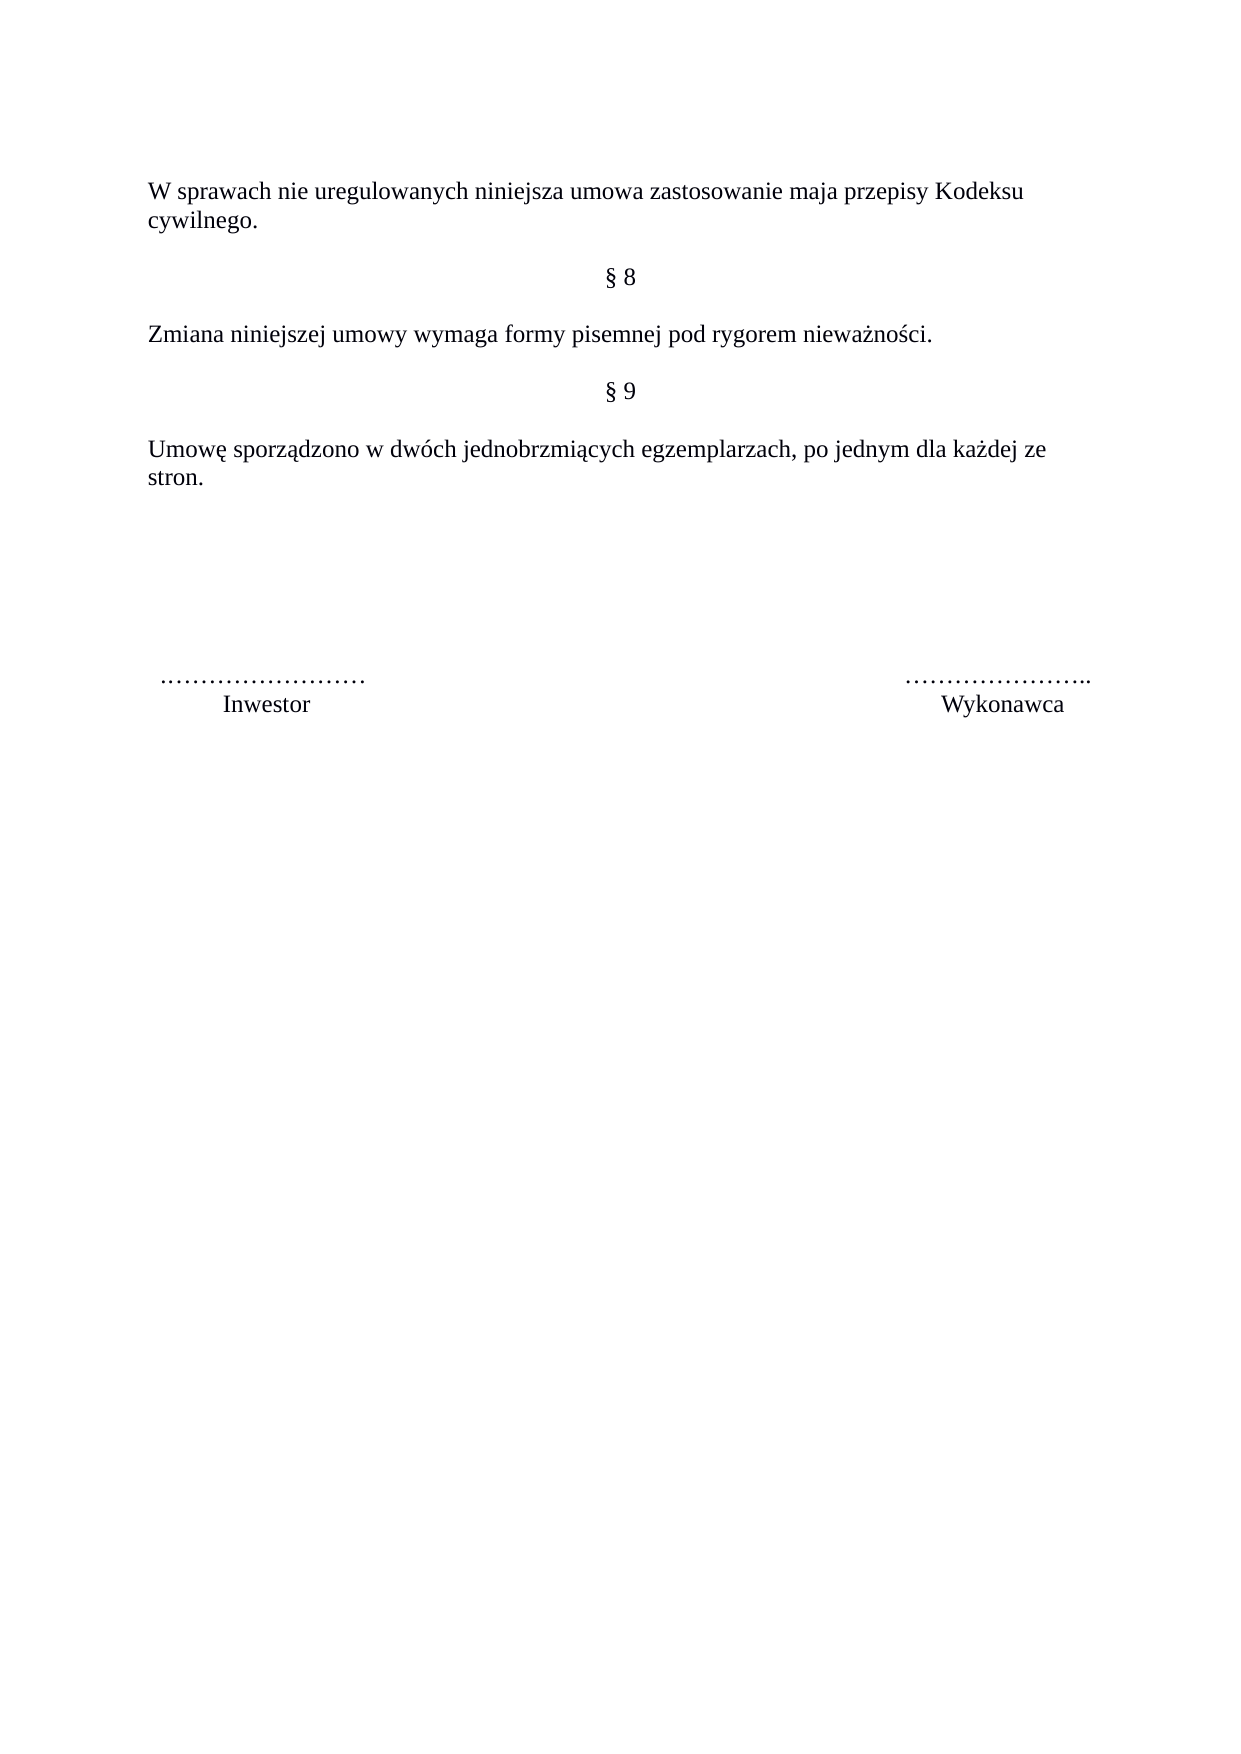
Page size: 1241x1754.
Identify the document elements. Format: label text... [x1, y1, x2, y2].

text § 9 [148, 376, 1093, 405]
text Umowę sporządzono w dwóch jednobrzmiących egzemplarzach, po jednym dla każdej ze stron. [148, 434, 1093, 491]
text W sprawach nie uregulowanych niniejsza umowa zastosowanie maja przepisy Kodeksu cywilnego. [148, 176, 1093, 234]
text § 8 [148, 262, 1093, 291]
text Zmiana niniejszej umowy wymaga formy pisemnej pod rygorem nieważności. [148, 319, 1093, 348]
text Inwestor Wykonawca [148, 689, 1093, 717]
text .…………………… ………………….. [148, 660, 1093, 689]
